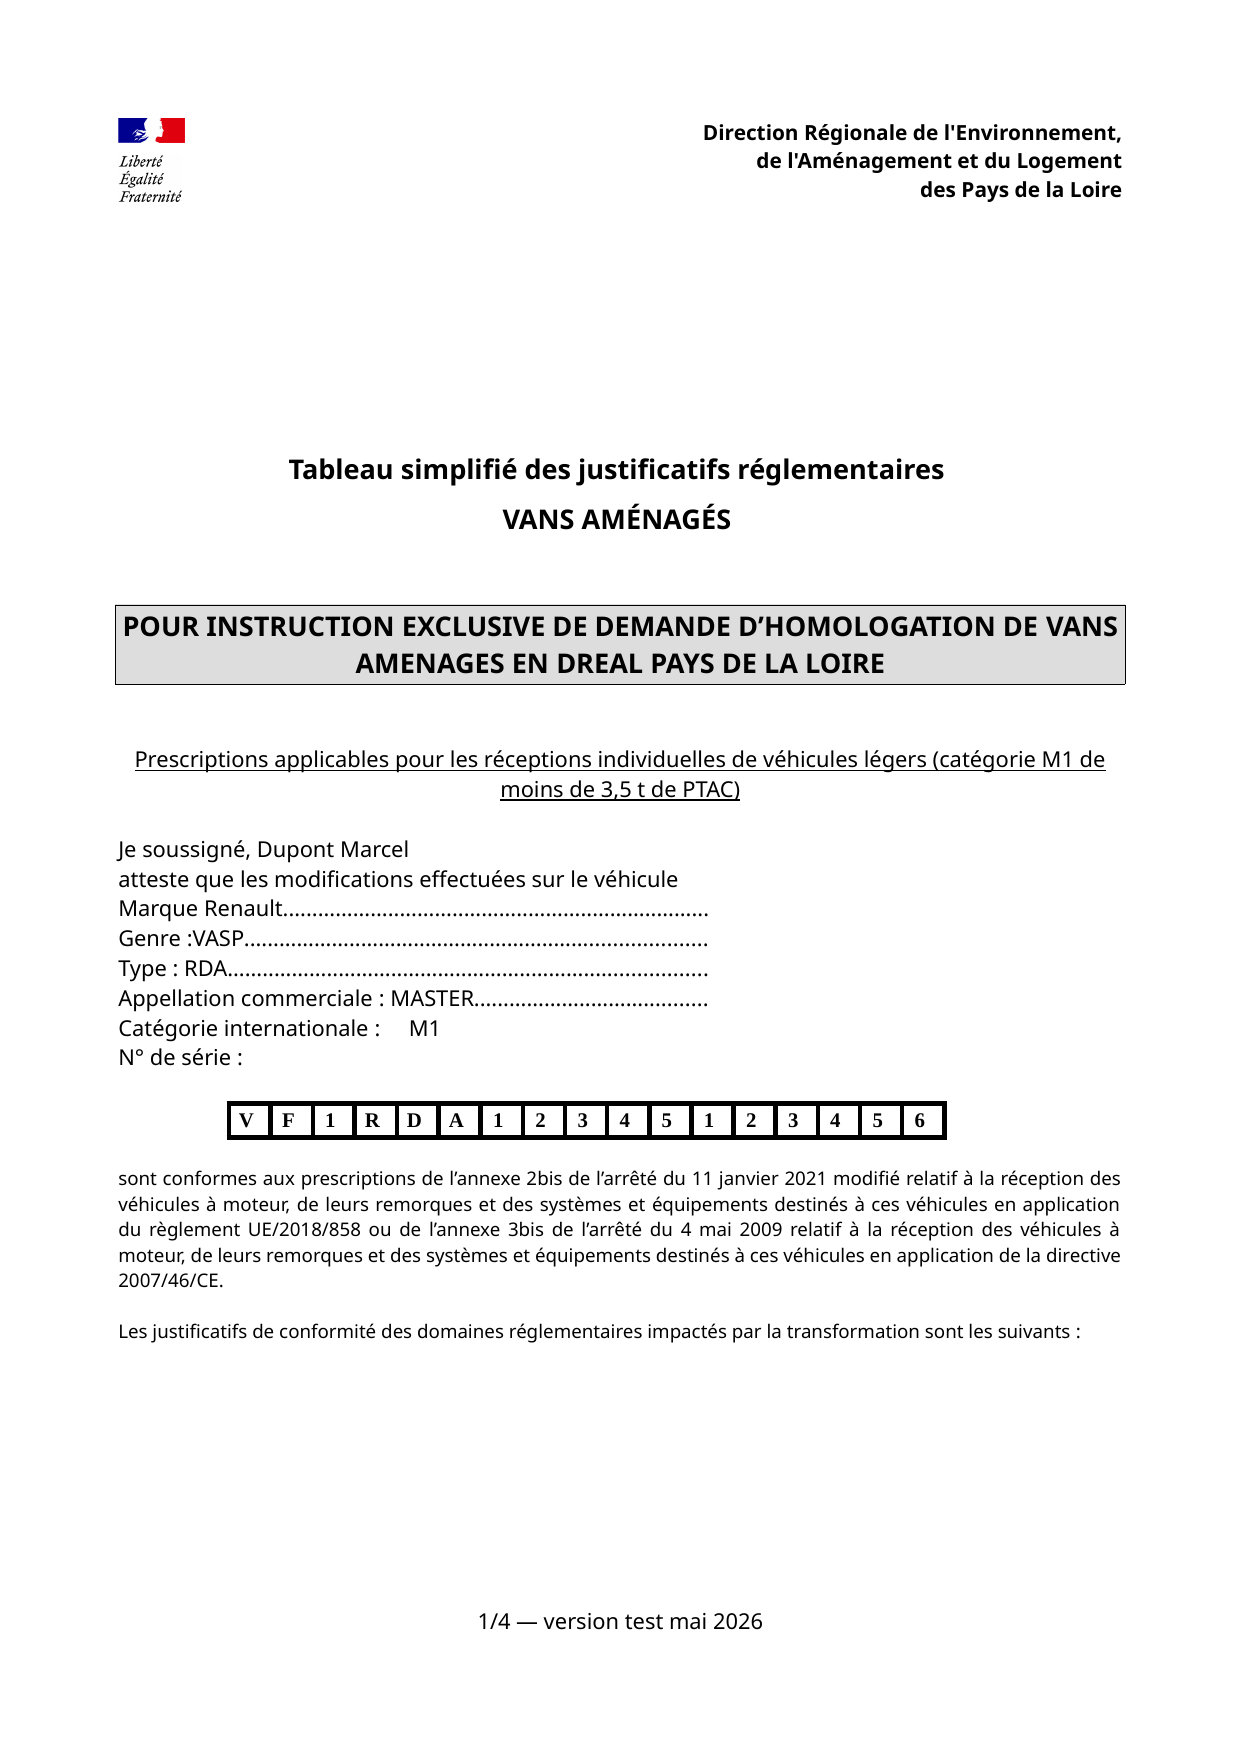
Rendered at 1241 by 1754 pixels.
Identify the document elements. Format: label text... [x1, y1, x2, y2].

text atteste que les modifications effectuées sur le véhicule [118, 863, 1122, 893]
table_header 4 [820, 1106, 858, 1135]
table_header 3 [778, 1106, 816, 1135]
text Marque Renault [118, 893, 1122, 923]
table_header 6 [904, 1106, 942, 1135]
table_header F [273, 1106, 311, 1135]
table_header D [399, 1106, 436, 1135]
table_header A [441, 1106, 478, 1135]
text Les justificatifs de conformité des domaines réglementaires impactés par la transformation sont les suivants : [118, 1319, 1122, 1344]
table_header 1 [483, 1106, 521, 1135]
table_header 2 [736, 1106, 773, 1135]
table_header R [357, 1106, 395, 1135]
text Catégorie internationale : M1 [118, 1012, 1122, 1042]
text Prescriptions applicables pour les réceptions individuelles de véhicules légers (catégorie M1 de moins de 3,5 t de PTAC) [118, 744, 1122, 804]
table_header 2 [525, 1106, 563, 1135]
subtitle Tableau simplifié des justificatifs réglementaires [118, 451, 1122, 488]
table_header 1 [694, 1106, 731, 1135]
text sont conformes aux prescriptions de l’annexe 2bis de l’arrêté du 11 janvier 2021 modifié relatif à la réception des véhicules à moteur, de leurs remorques et des systèmes et équipements destinés à ces véhicules en application du règlement UE/2018/858 ou de l’annexe 3bis de l’arrêté du 4 mai 2009 relatif à la réception des véhicules à moteur, de leurs remorques et des systèmes et équipements destinés à ces véhicules en application de la directive 2007/46/CE. [118, 1166, 1122, 1293]
table_header 5 [862, 1106, 900, 1135]
subtitle VANS AMéNAGéS [118, 500, 1122, 537]
text N° de série : [118, 1042, 1122, 1072]
table_header 4 [609, 1106, 647, 1135]
text Je soussigné, Dupont Marcel [118, 834, 1122, 863]
text Appellation commerciale : MASTER [118, 983, 1122, 1012]
picture [118, 155, 182, 202]
text Type : RDA [118, 953, 1122, 983]
table_header 5 [652, 1106, 689, 1135]
picture [118, 118, 185, 143]
table_header 3 [567, 1106, 605, 1135]
table_header 1 [315, 1106, 352, 1135]
table_header V [231, 1106, 268, 1135]
subtitle POUR INSTRUCTION EXCLUSIVE DE DEMANDE D’HOMOLOGATION DE VanS AMENAGEs EN DREAL PAYS DE LA LOIRE [116, 606, 1125, 684]
text Genre :VASP [118, 923, 1122, 953]
